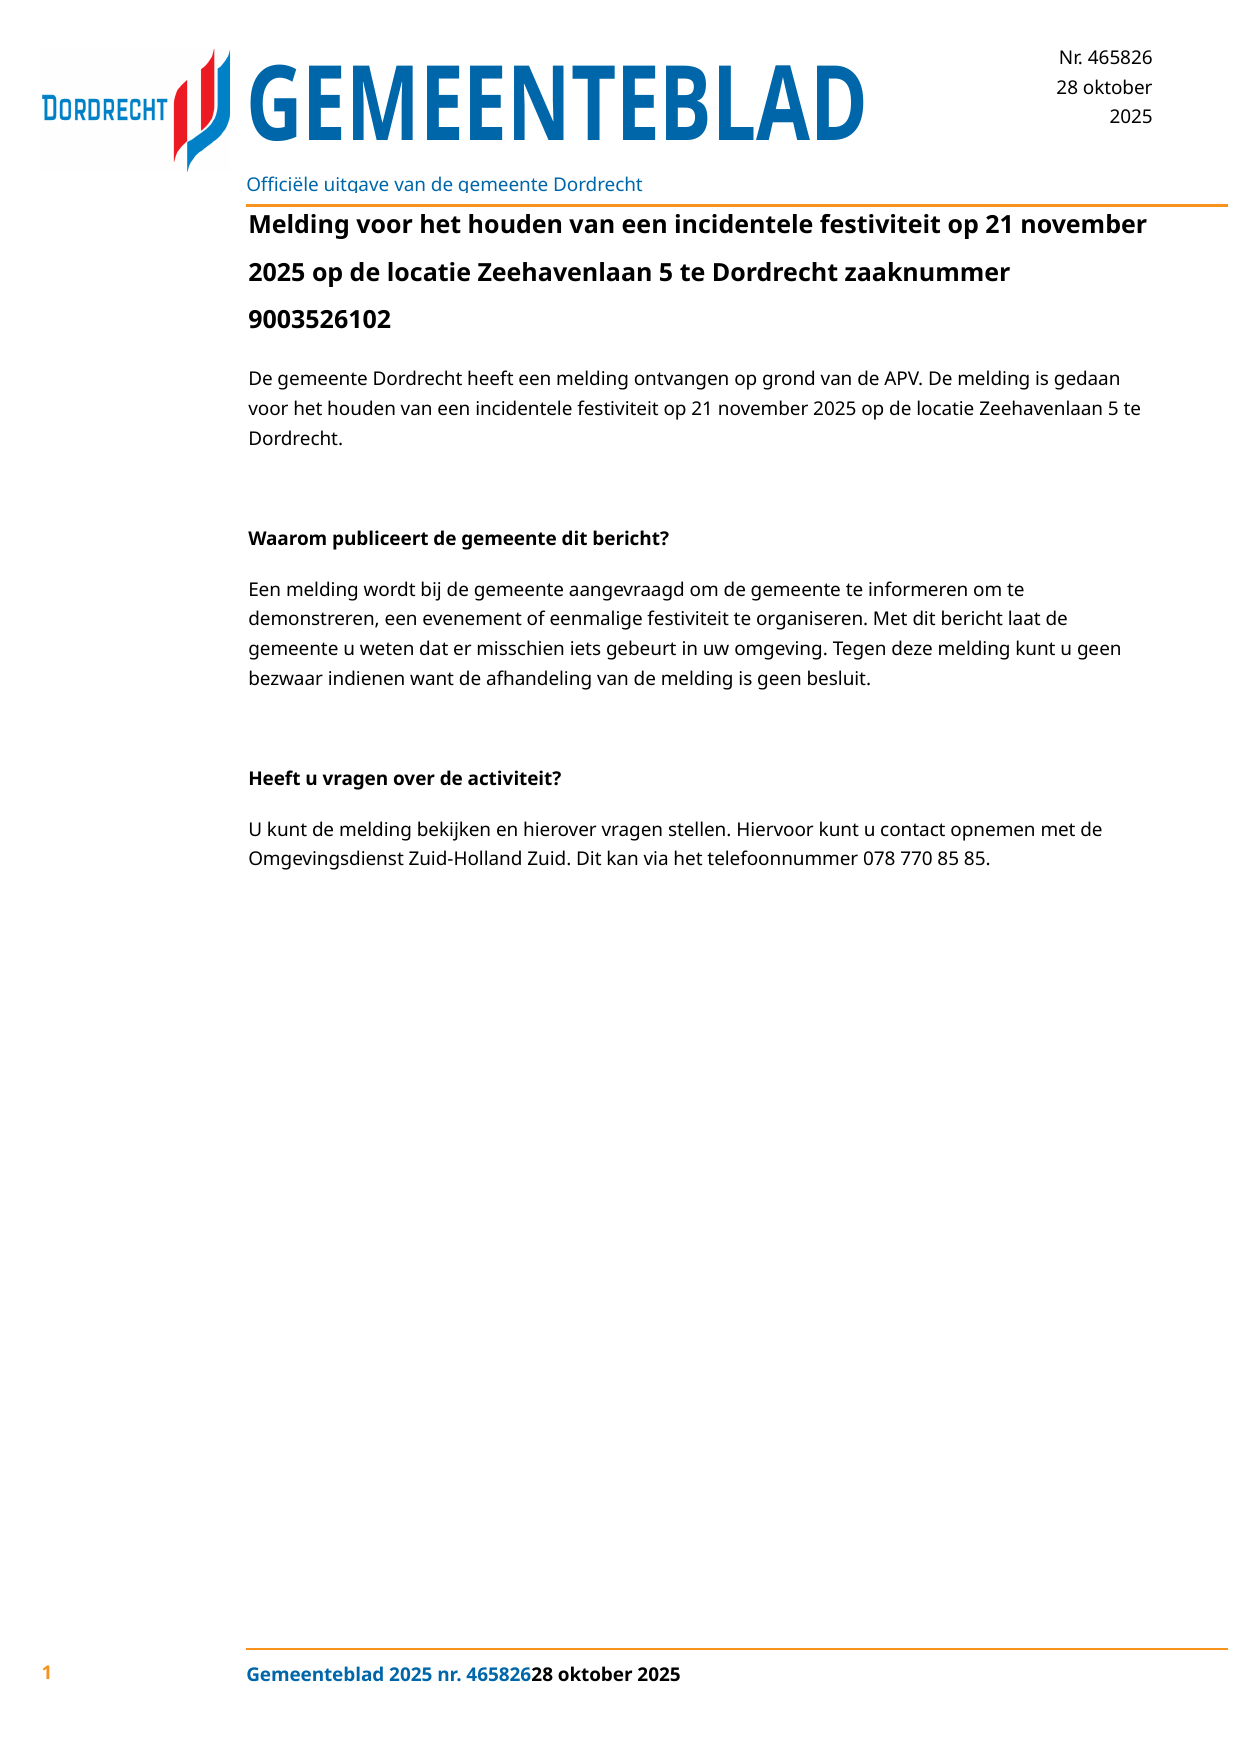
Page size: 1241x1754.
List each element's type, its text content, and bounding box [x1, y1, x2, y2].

text U kunt de melding bekijken en hierover vragen stellen. Hiervoor kunt u contact opnemen met de Omgevingsdienst Zuid-Holland Zuid. Dit kan via het telefoonnummer 078 770 85 85. [248, 816, 1152, 871]
text Heeft u vragen over de activiteit? [248, 766, 1152, 791]
text Een melding wordt bij de gemeente aangevraagd om de gemeente te informeren om te demonstreren, een evenement of eenmalige festiviteit te organiseren. Met dit bericht laat de gemeente u weten dat er misschien iets gebeurt in uw omgeving. Tegen deze melding kunt u geen bezwaar indienen want de afhandeling van de melding is geen besluit. [248, 576, 1152, 690]
text Melding voor het houden van een incidentele festiviteit op 21 november 2025 op de locatie Zeehavenlaan 5 te Dordrecht zaaknummer 9003526102 [248, 207, 1152, 336]
picture [41, 47, 231, 172]
text De gemeente Dordrecht heeft een melding ontvangen op grond van de APV. De melding is gedaan voor het houden van een incidentele festiviteit op 21 november 2025 op de locatie Zeehavenlaan 5 te Dordrecht. [248, 366, 1152, 450]
text Waarom publiceert de gemeente dit bericht? [248, 526, 1152, 551]
